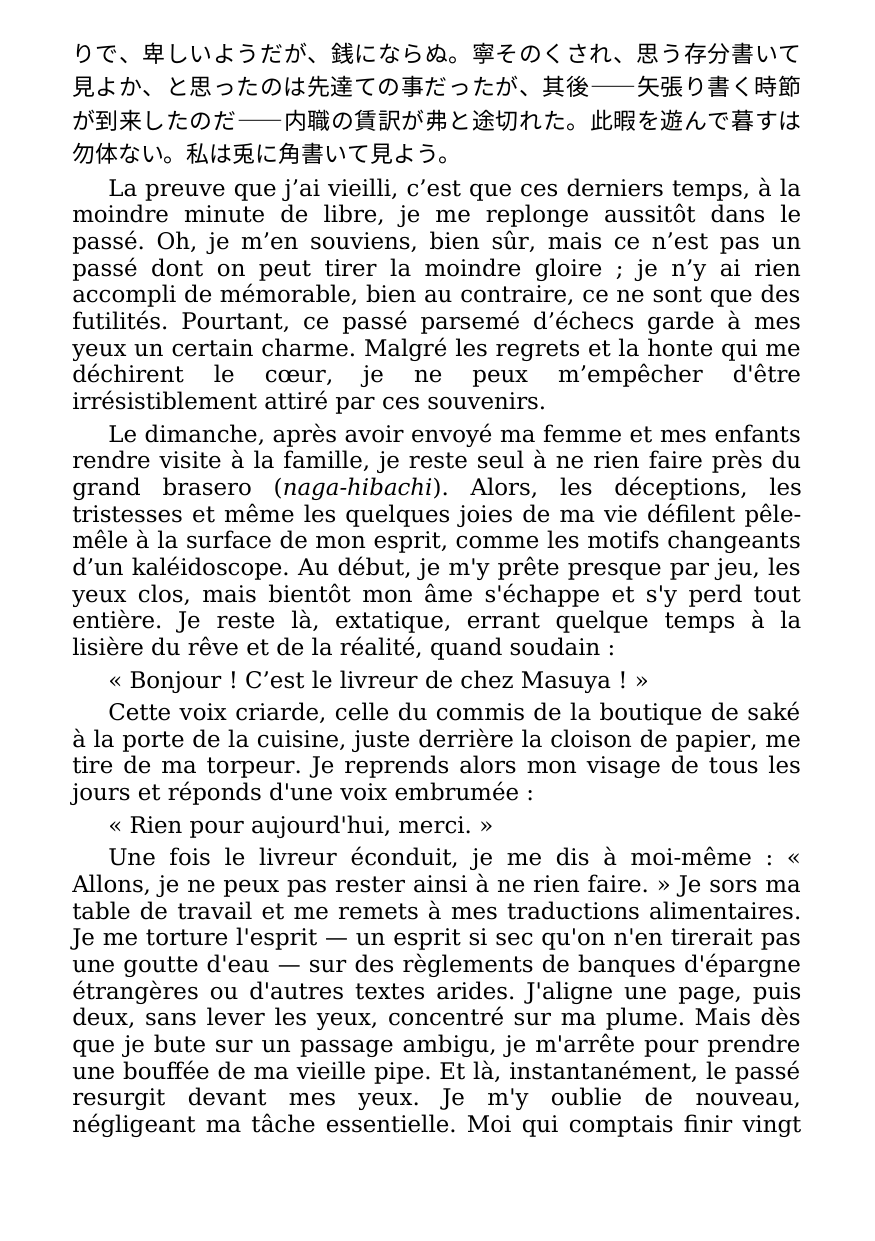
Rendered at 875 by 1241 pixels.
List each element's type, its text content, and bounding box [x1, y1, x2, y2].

text La preuve que j’ai vieilli, c’est que ces derniers temps, à la moindre minute de libre, je me replonge aussitôt dans le passé. Oh, je m’en souviens, bien sûr, mais ce n’est pas un passé dont on peut tirer la moindre gloire ; je n’y ai rien accompli de mémorable, bien au contraire, ce ne sont que des futilités. Pourtant, ce passé parsemé d’échecs garde à mes yeux un certain charme. Malgré les regrets et la honte qui me déchirent le cœur, je ne peux m’empêcher d'être irrésistiblement attiré par ces souvenirs. [72, 175, 802, 415]
text Le dimanche, après avoir envoyé ma femme et mes enfants rendre visite à la famille, je reste seul à ne rien faire près du grand brasero (naga-hibachi). Alors, les déceptions, les tristesses et même les quelques joies de ma vie défilent pêle-mêle à la surface de mon esprit, comme les motifs changeants d’un kaléidoscope. Au début, je m'y prête presque par jeu, les yeux clos, mais bientôt mon âme s'échappe et s'y perd tout entière. Je reste là, extatique, errant quelque temps à la lisière du rêve et de la réalité, quand soudain : [72, 421, 802, 661]
text Cette voix criarde, celle du commis de la boutique de saké à la porte de la cuisine, juste derrière la cloison de papier, me tire de ma torpeur. Je reprends alors mon visage de tous les jours et réponds d'une voix embrumée : [72, 699, 802, 806]
text « Rien pour aujourd'hui, merci. » [72, 812, 802, 839]
text りで、卑しいようだが、銭にならぬ。寧そのくされ、思う存分書いて見よか、と思ったのは先達ての事だったが、其後――矢張り書く時節が到来したのだ――内職の賃訳が弗と途切れた。此暇を遊んで暮すは勿体ない。私は兎に角書いて見よう。 [72, 36, 802, 169]
text « Bonjour ! C’est le livreur de chez Masuya ! » [72, 667, 802, 693]
text Une fois le livreur éconduit, je me dis à moi-même : « Allons, je ne peux pas rester ainsi à ne rien faire. » Je sors ma table de travail et me remets à mes traductions alimentaires. Je me torture l'esprit — un esprit si sec qu'on n'en tirerait pas une goutte d'eau — sur des règlements de banques d'épargne étrangères ou d'autres textes arides. J'aligne une page, puis deux, sans lever les yeux, concentré sur ma plume. Mais dès que je bute sur un passage ambigu, je m'arrête pour prendre une bouffée de ma vieille pipe. Et là, instantanément, le passé resurgit devant mes yeux. Je m'y oublie de nouveau, négligeant ma tâche essentielle. Moi qui comptais finir vingt [72, 844, 802, 1138]
